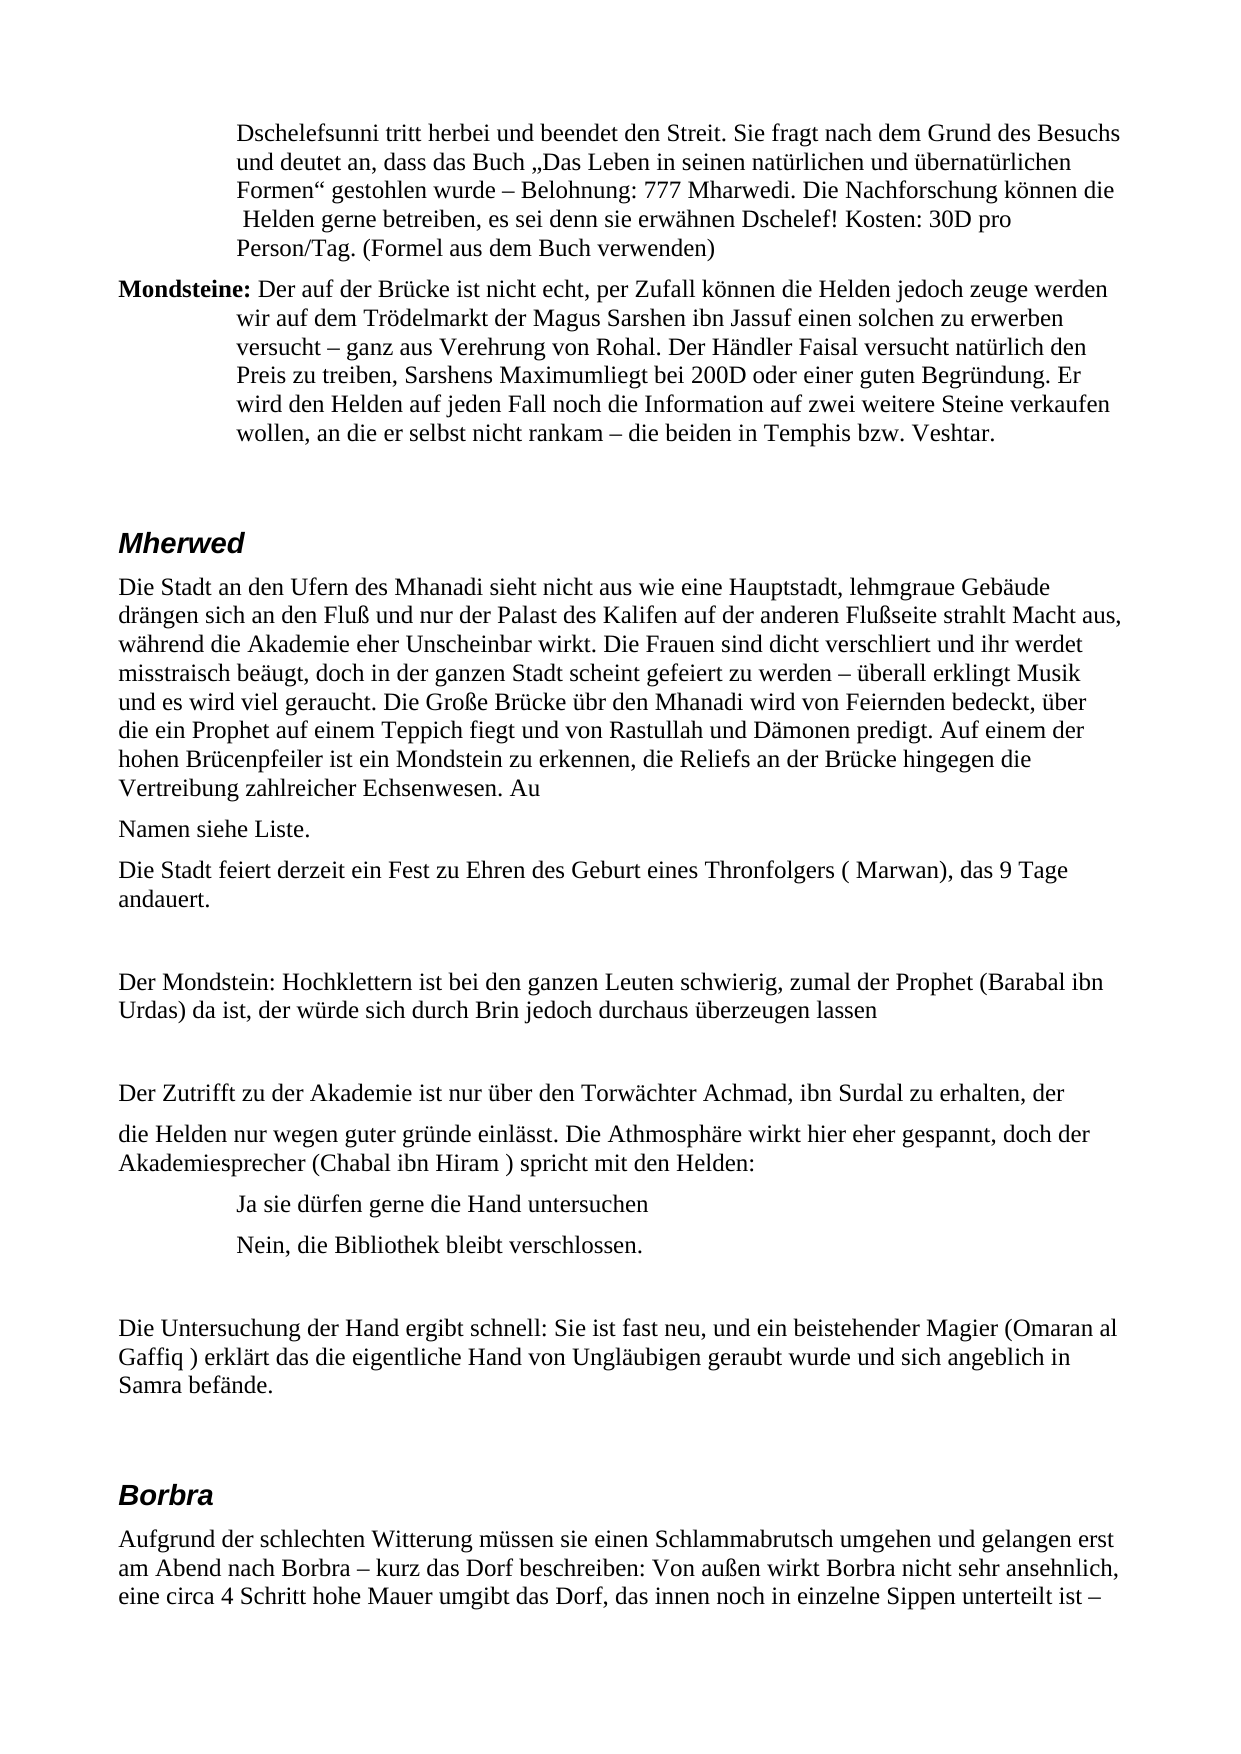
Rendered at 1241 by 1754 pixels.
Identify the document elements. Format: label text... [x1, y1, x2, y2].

text Namen siehe Liste. [118, 814, 1122, 843]
text Dschelefsunni tritt herbei und beendet den Streit. Sie fragt nach dem Grund des Besuchs und deutet an, dass das Buch „Das Leben in seinen natürlichen und übernatürlichen Formen“ gestohlen wurde – Belohnung: 777 Mharwedi. Die Nachforschung können die Helden gerne betreiben, es sei denn sie erwähnen Dschelef! Kosten: 30D pro Person/Tag. (Formel aus dem Buch verwenden) [118, 118, 1122, 262]
text Nein, die Bibliothek bleibt verschlossen. [118, 1230, 1122, 1259]
text Die Stadt an den Ufern des Mhanadi sieht nicht aus wie eine Hauptstadt, lehmgraue Gebäude drängen sich an den Fluß und nur der Palast des Kalifen auf der anderen Flußseite strahlt Macht aus, während die Akademie eher Unscheinbar wirkt. Die Frauen sind dicht verschliert und ihr werdet misstraisch beäugt, doch in der ganzen Stadt scheint gefeiert zu werden – überall erklingt Musik und es wird viel geraucht. Die Große Brücke übr den Mhanadi wird von Feiernden bedeckt, über die ein Prophet auf einem Teppich fiegt und von Rastullah und Dämonen predigt. Auf einem der hohen Brücenpfeiler ist ein Mondstein zu erkennen, die Reliefs an der Brücke hingegen die Vertreibung zahlreicher Echsenwesen. Au [118, 572, 1122, 802]
text die Helden nur wegen guter gründe einlässt. Die Athmosphäre wirkt hier eher gespannt, doch der Akademiesprecher (Chabal ibn Hiram ) spricht mit den Helden: [118, 1119, 1122, 1177]
text Die Stadt feiert derzeit ein Fest zu Ehren des Geburt eines Thronfolgers ( Marwan), das 9 Tage andauert. [118, 855, 1122, 913]
text Die Untersuchung der Hand ergibt schnell: Sie ist fast neu, und ein beistehender Magier (Omaran al Gaffiq ) erklärt das die eigentliche Hand von Ungläubigen geraubt wurde und sich angeblich in Samra befände. [118, 1313, 1122, 1399]
text Aufgrund der schlechten Witterung müssen sie einen Schlammabrutsch umgehen und gelangen erst am Abend nach Borbra – kurz das Dorf beschreiben: Von außen wirkt Borbra nicht sehr ansehnlich, eine circa 4 Schritt hohe Mauer umgibt das Dorf, das innen noch in einzelne Sippen unterteilt ist – [118, 1524, 1122, 1610]
subtitle Mherwed [118, 526, 1122, 559]
text Der Zutrifft zu der Akademie ist nur über den Torwächter Achmad, ibn Surdal zu erhalten, der [118, 1078, 1122, 1107]
text Der Mondstein: Hochklettern ist bei den ganzen Leuten schwierig, zumal der Prophet (Barabal ibn Urdas) da ist, der würde sich durch Brin jedoch durchaus überzeugen lassen [118, 967, 1122, 1024]
text Mondsteine: Der auf der Brücke ist nicht echt, per Zufall können die Helden jedoch zeuge werden wir auf dem Trödelmarkt der Magus Sarshen ibn Jassuf einen solchen zu erwerben versucht – ganz aus Verehrung von Rohal. Der Händler Faisal versucht natürlich den Preis zu treiben, Sarshens Maximumliegt bei 200D oder einer guten Begründung. Er wird den Helden auf jeden Fall noch die Information auf zwei weitere Steine verkaufen wollen, an die er selbst nicht rankam – die beiden in Temphis bzw. Veshtar. [118, 274, 1122, 447]
subtitle Borbra [118, 1478, 1122, 1511]
text Ja sie dürfen gerne die Hand untersuchen [118, 1189, 1122, 1218]
